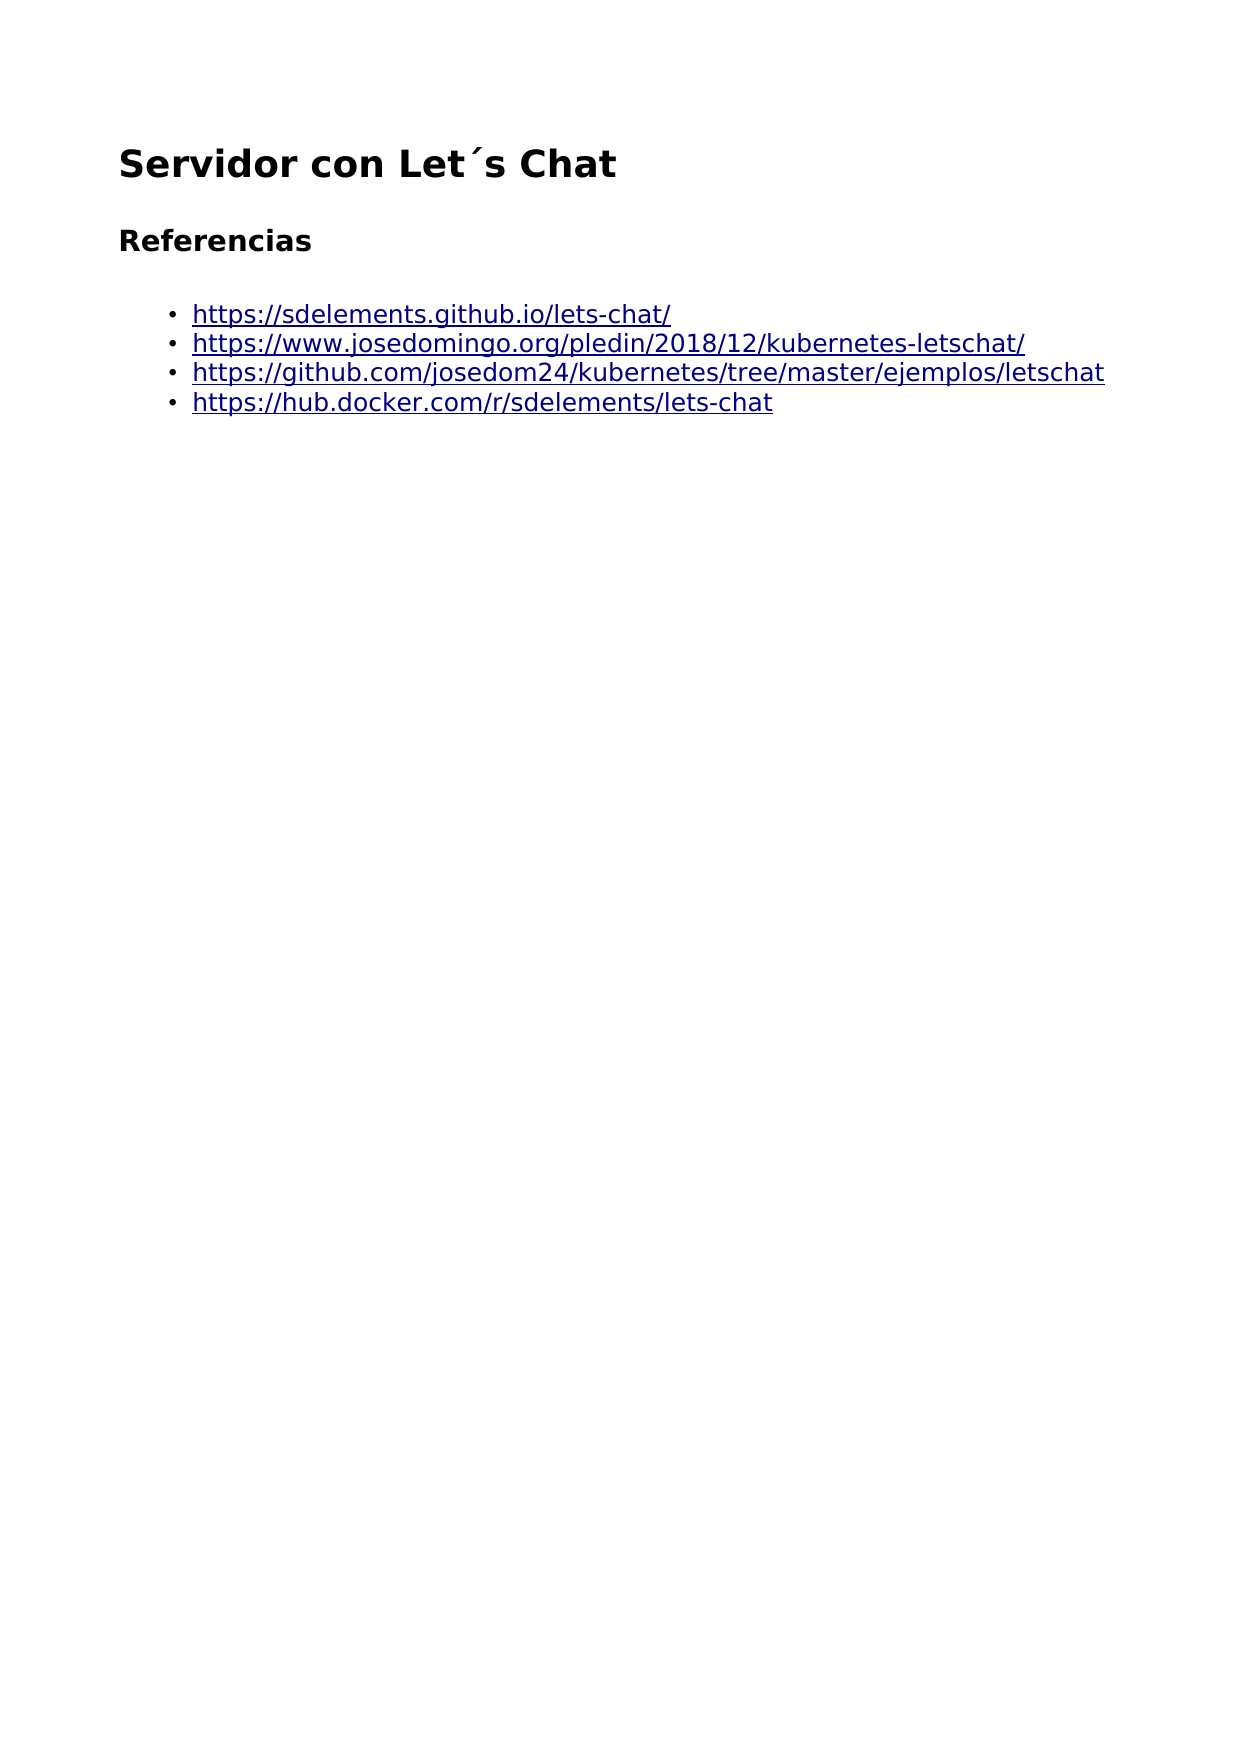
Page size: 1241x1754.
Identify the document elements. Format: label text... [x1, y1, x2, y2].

subtitle Referencias [118, 224, 1122, 258]
list https://sdelements.github.io/lets-chat/ [177, 300, 1122, 329]
list https://github.com/josedom24/kubernetes/tree/master/ejemplos/letschat [177, 358, 1122, 388]
subtitle Servidor con Let´s Chat [118, 143, 1122, 187]
list https://hub.docker.com/r/sdelements/lets-chat [177, 388, 1122, 417]
list https://www.josedomingo.org/pledin/2018/12/kubernetes-letschat/ [177, 329, 1122, 358]
